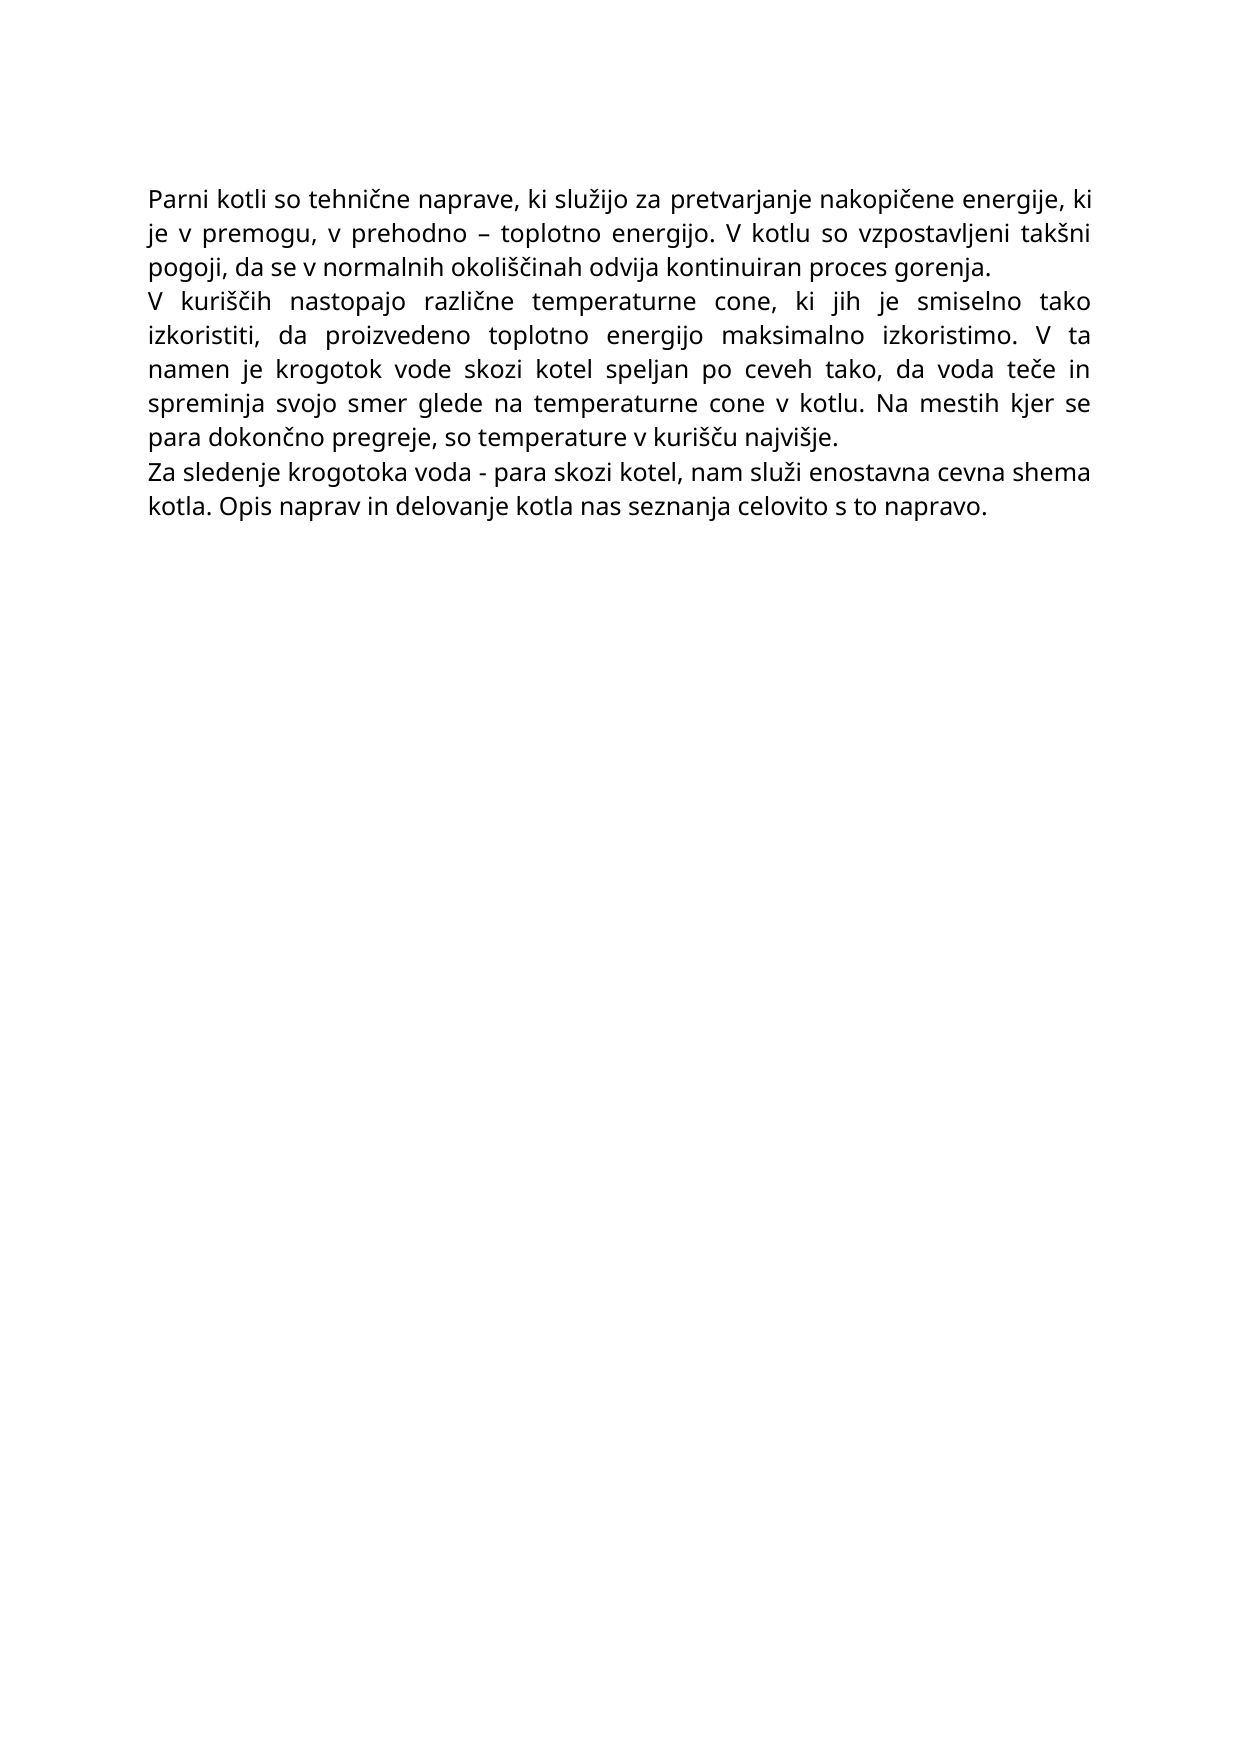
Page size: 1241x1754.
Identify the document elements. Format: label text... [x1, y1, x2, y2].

text Za sledenje krogotoka voda - para skozi kotel, nam služi enostavna cevna shema kotla. Opis naprav in delovanje kotla nas seznanja celovito s to napravo. [148, 454, 1093, 522]
text Parni kotli so tehnične naprave, ki služijo za pretvarjanje nakopičene energije, ki je v premogu, v prehodno – toplotno energijo. V kotlu so vzpostavljeni takšni pogoji, da se v normalnih okoliščinah odvija kontinuiran proces gorenja. [148, 182, 1093, 284]
text V kuriščih nastopajo različne temperaturne cone, ki jih je smiselno tako izkoristiti, da proizvedeno toplotno energijo maksimalno izkoristimo. V ta namen je krogotok vode skozi kotel speljan po ceveh tako, da voda teče in spreminja svojo smer glede na temperaturne cone v kotlu. Na mestih kjer se para dokončno pregreje, so temperature v kurišču najvišje. [148, 284, 1093, 454]
